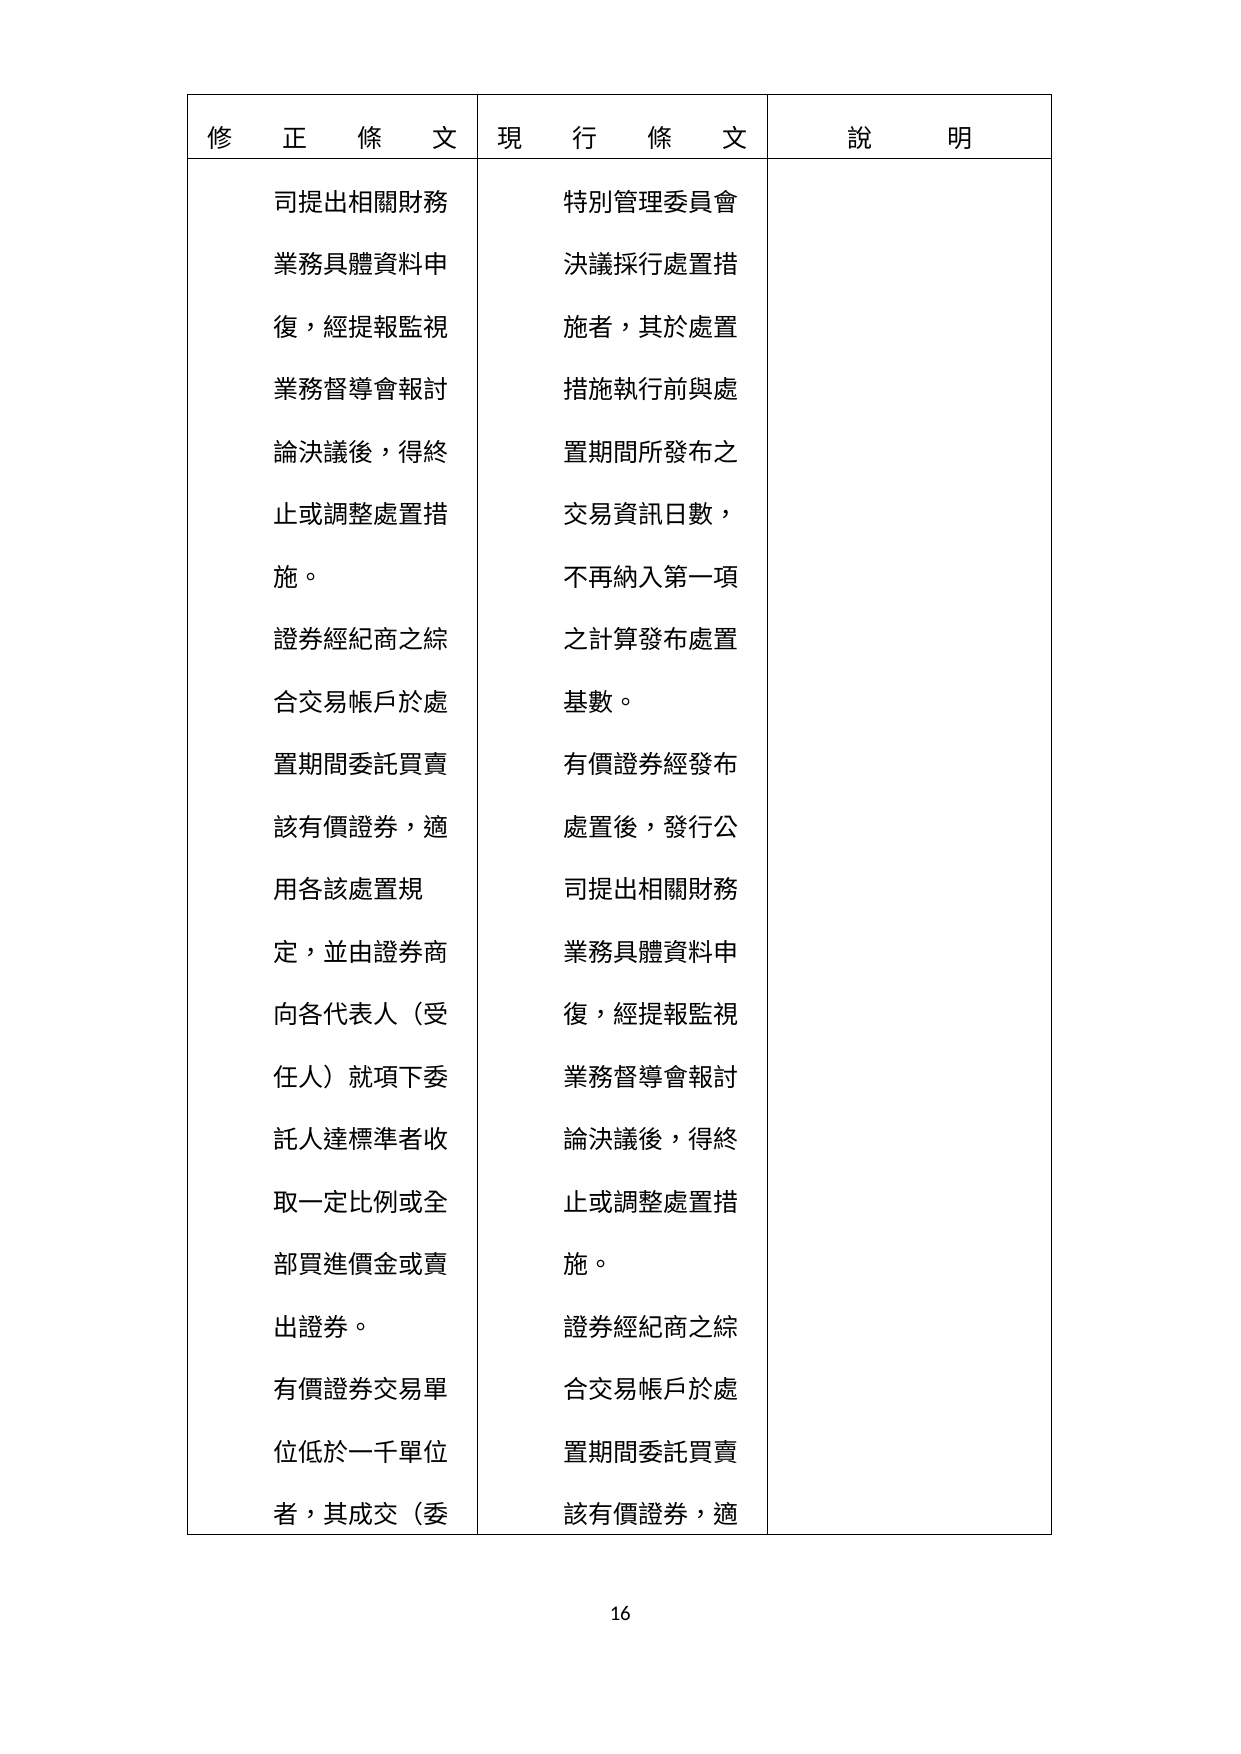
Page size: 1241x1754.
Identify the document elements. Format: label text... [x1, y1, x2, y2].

table_cell 司提出相關財務業務具體資料申復，經提報監視業務督導會報討論決議後，得終止或調整處置措施。 證券經紀商之綜合交易帳戶於處置期間委託買賣該有價證券，適用各該處置規定，並由證券商向各代表人（受任人）就項下委託人達標準者收取一定比例或全部買進價金或賣出證券。 有價證券交易單位低於一千單位者，其成交（委 [188, 159, 477, 1534]
table_header 說 明 [768, 95, 1051, 158]
table_cell [768, 159, 1051, 1534]
table_cell 特別管理委員會決議採行處置措施者，其於處置措施執行前與處置期間所發布之交易資訊日數，不再納入第一項之計算發布處置基數。 有價證券經發布處置後，發行公司提出相關財務業務具體資料申復，經提報監視業務督導會報討論決議後，得終止或調整處置措施。 證券經紀商之綜合交易帳戶於處置期間委託買賣該有價證券，適 [478, 159, 767, 1534]
table_header 修 正 條 文 [188, 95, 477, 158]
table_header 現 行 條 文 [478, 95, 767, 158]
